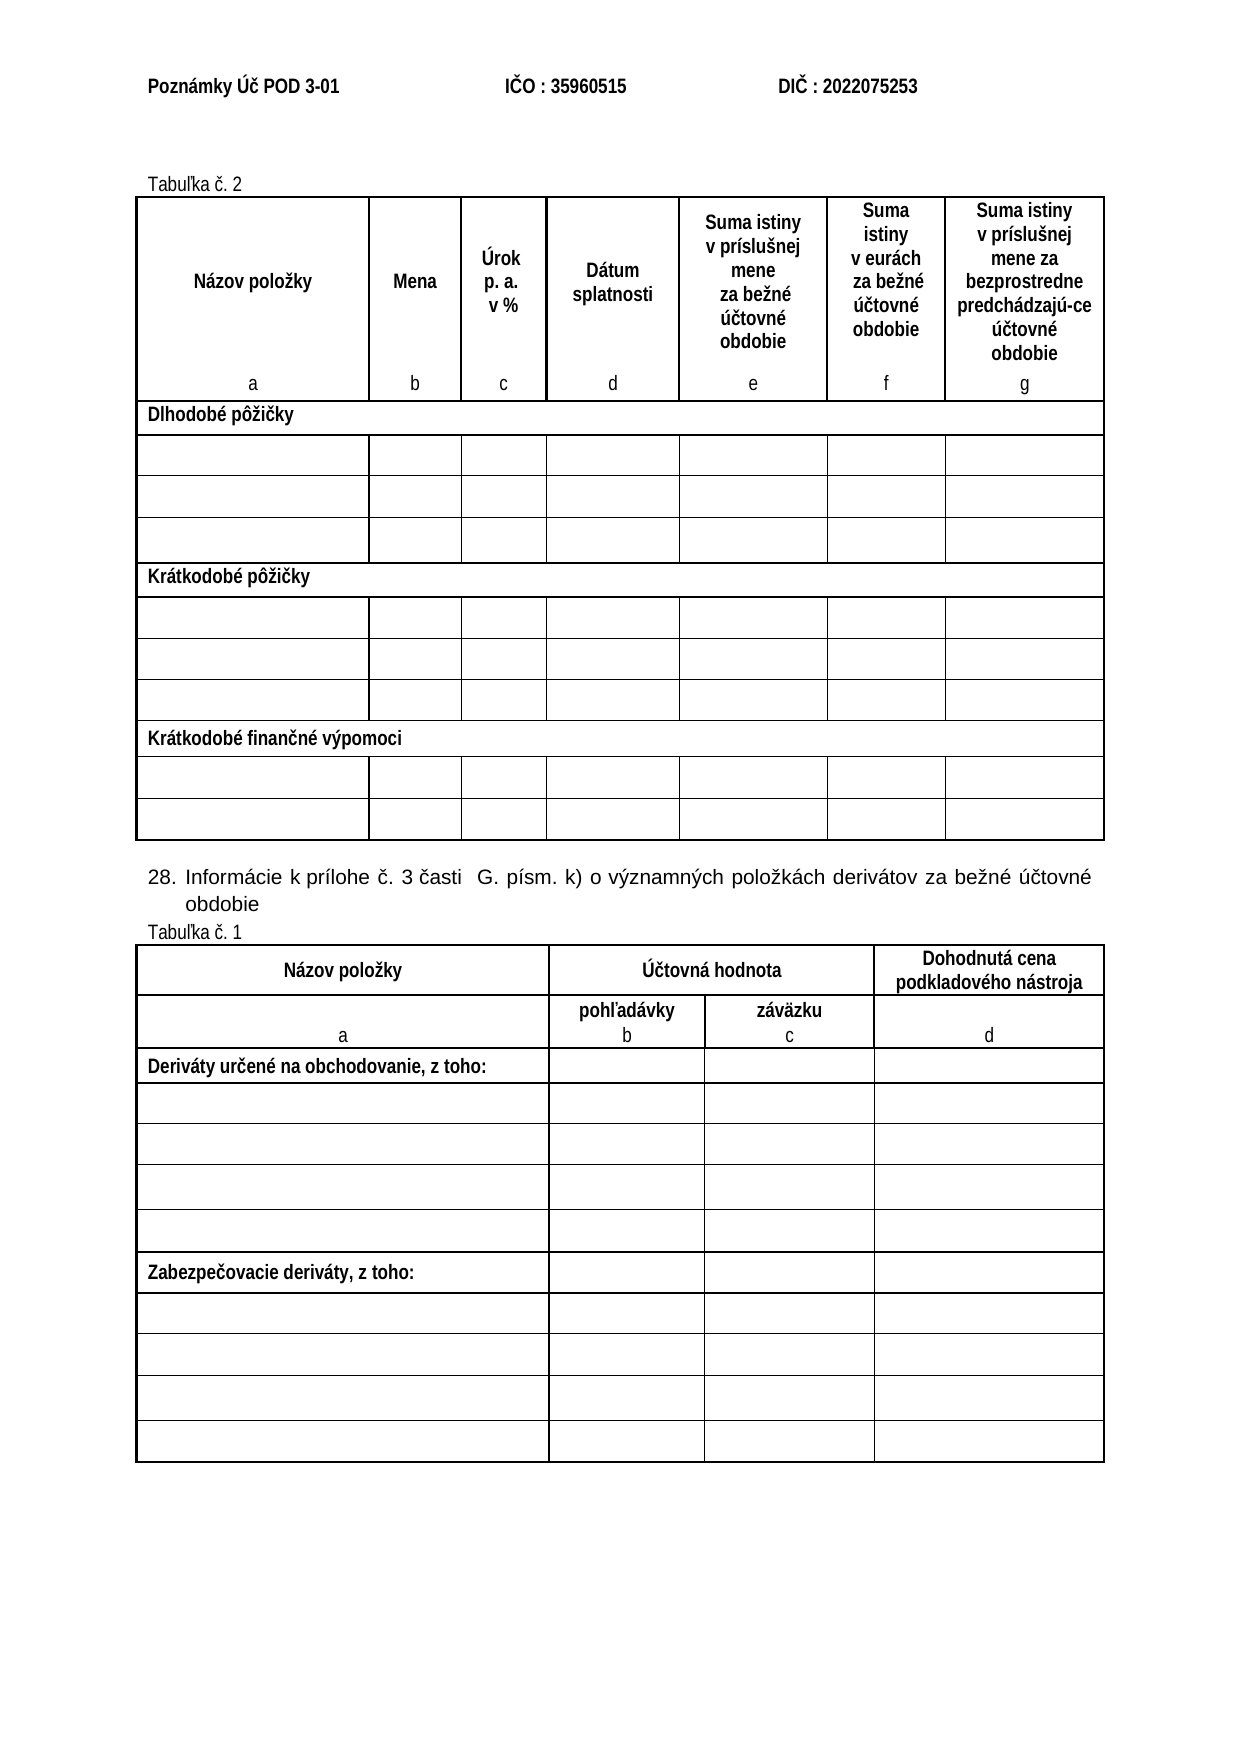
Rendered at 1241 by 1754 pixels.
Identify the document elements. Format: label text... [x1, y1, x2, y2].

table_cell [680, 639, 827, 679]
table_cell [705, 1049, 874, 1082]
table_cell [370, 476, 461, 517]
table_cell [828, 518, 945, 562]
table_cell [550, 1253, 704, 1292]
table_cell [138, 1334, 548, 1375]
table_cell [875, 1253, 1103, 1292]
table_cell [138, 1124, 548, 1164]
table_cell [875, 1294, 1103, 1333]
table_cell [828, 757, 945, 797]
table_cell [550, 1124, 704, 1164]
table_cell [946, 799, 1103, 839]
table_cell [680, 476, 827, 517]
table_cell e [680, 365, 826, 400]
table_cell pohľadávky [550, 996, 704, 1023]
table_cell [946, 598, 1103, 637]
table_cell [875, 996, 1103, 1023]
table_cell [875, 1421, 1103, 1461]
table_cell c [462, 365, 545, 400]
table_cell [462, 757, 546, 797]
table_cell [875, 1049, 1103, 1082]
table_cell [462, 476, 546, 517]
table_cell [370, 680, 461, 720]
table_cell d [548, 365, 678, 400]
table_header Úrok p. a. v % [462, 198, 545, 365]
table_cell [828, 598, 945, 637]
table_cell [138, 639, 368, 679]
table_cell a [138, 365, 368, 400]
table_cell Krátkodobé pôžičky [138, 564, 1103, 596]
table_cell [462, 598, 546, 637]
table_cell [705, 1084, 874, 1123]
table_header Názov položky [138, 946, 548, 994]
table_cell f [828, 365, 944, 400]
table_cell [705, 1210, 874, 1251]
table_cell záväzku [706, 996, 873, 1023]
table_cell [705, 1334, 874, 1375]
table_cell [138, 518, 368, 562]
table_cell [462, 518, 546, 562]
table_header Názov položky [138, 198, 368, 365]
table_cell [138, 680, 368, 720]
table_cell [138, 996, 548, 1023]
table_cell [138, 598, 368, 637]
table_cell [705, 1165, 874, 1209]
table_cell [370, 799, 461, 839]
table_cell [680, 757, 827, 797]
table_cell [547, 757, 679, 797]
table_cell [946, 518, 1103, 562]
table_header Suma istiny v eurách za bežné účtovné obdobie [828, 198, 944, 365]
table_cell [680, 680, 827, 720]
table_cell [138, 1376, 548, 1419]
table_cell [370, 639, 461, 679]
table_cell [462, 436, 546, 475]
title Informácie k prílohe č. 3 časti G. písm. k) o významných položkách derivátov za bežné účtovné obdobie [148, 865, 1093, 916]
table_cell [550, 1421, 704, 1461]
table_cell [946, 436, 1103, 475]
table_header Dohodnutá cena podkladového nástroja [875, 946, 1103, 994]
table_cell [828, 436, 945, 475]
table_cell [550, 1210, 704, 1251]
table_cell [370, 436, 461, 475]
table_cell b [550, 1023, 704, 1047]
table_cell [547, 639, 679, 679]
table_cell [547, 680, 679, 720]
table_cell [828, 476, 945, 517]
table_cell [680, 436, 827, 475]
table_header Dátum splatnosti [548, 198, 678, 365]
table_cell [138, 757, 368, 797]
table_cell [828, 799, 945, 839]
table_cell [138, 476, 368, 517]
table_cell Krátkodobé finančné výpomoci [138, 721, 1103, 756]
table_cell [875, 1210, 1103, 1251]
table_cell [462, 639, 546, 679]
table_cell [875, 1376, 1103, 1419]
table_cell [705, 1376, 874, 1419]
table_cell [550, 1084, 704, 1123]
table_cell [547, 598, 679, 637]
table_cell [370, 757, 461, 797]
table_cell [828, 680, 945, 720]
table_cell [547, 799, 679, 839]
table_cell [550, 1334, 704, 1375]
table_cell g [946, 365, 1103, 400]
table_cell b [370, 365, 460, 400]
table_cell [550, 1376, 704, 1419]
table_cell d [875, 1023, 1103, 1047]
table_cell Deriváty určené na obchodovanie, z toho: [138, 1049, 548, 1082]
table_cell [462, 680, 546, 720]
table_cell [138, 436, 368, 475]
table_cell [138, 1294, 548, 1333]
table_cell [680, 518, 827, 562]
table_header Suma istiny v príslušnej mene za bežné účtovné obdobie [680, 198, 826, 365]
table_cell [705, 1294, 874, 1333]
table_cell [705, 1124, 874, 1164]
table_cell Zabezpečovacie deriváty, z toho: [138, 1253, 548, 1292]
table_cell [370, 518, 461, 562]
table_cell [462, 799, 546, 839]
table_cell [875, 1334, 1103, 1375]
table_cell [680, 598, 827, 637]
table_header Mena [370, 198, 460, 365]
table_cell [828, 639, 945, 679]
table_cell [550, 1049, 704, 1082]
table_header Účtovná hodnota [550, 946, 873, 994]
table_cell [946, 757, 1103, 797]
text Tabuľka č. 1 [148, 920, 1093, 944]
text Tabuľka č. 2 [148, 172, 1093, 196]
table_cell [946, 476, 1103, 517]
table_cell [946, 680, 1103, 720]
table_cell [138, 1084, 548, 1123]
table_cell [138, 799, 368, 839]
table_cell [875, 1165, 1103, 1209]
table_cell [138, 1165, 548, 1209]
table_cell [370, 598, 461, 637]
table_header Suma istiny v príslušnej mene za bezprostredne predchádzajú-ce účtovné obdobie [946, 198, 1103, 365]
table_cell Dlhodobé pôžičky [138, 402, 1103, 434]
table_cell [547, 476, 679, 517]
table_cell [875, 1084, 1103, 1123]
table_cell [138, 1421, 548, 1461]
table_cell [680, 799, 827, 839]
table_cell [547, 436, 679, 475]
table_cell [946, 639, 1103, 679]
table_cell a [138, 1023, 548, 1047]
table_cell c [706, 1023, 873, 1047]
table_cell [705, 1421, 874, 1461]
table_cell [550, 1165, 704, 1209]
table_cell [705, 1253, 874, 1292]
table_cell [875, 1124, 1103, 1164]
table_cell [550, 1294, 704, 1333]
table_cell [138, 1210, 548, 1251]
table_cell [547, 518, 679, 562]
